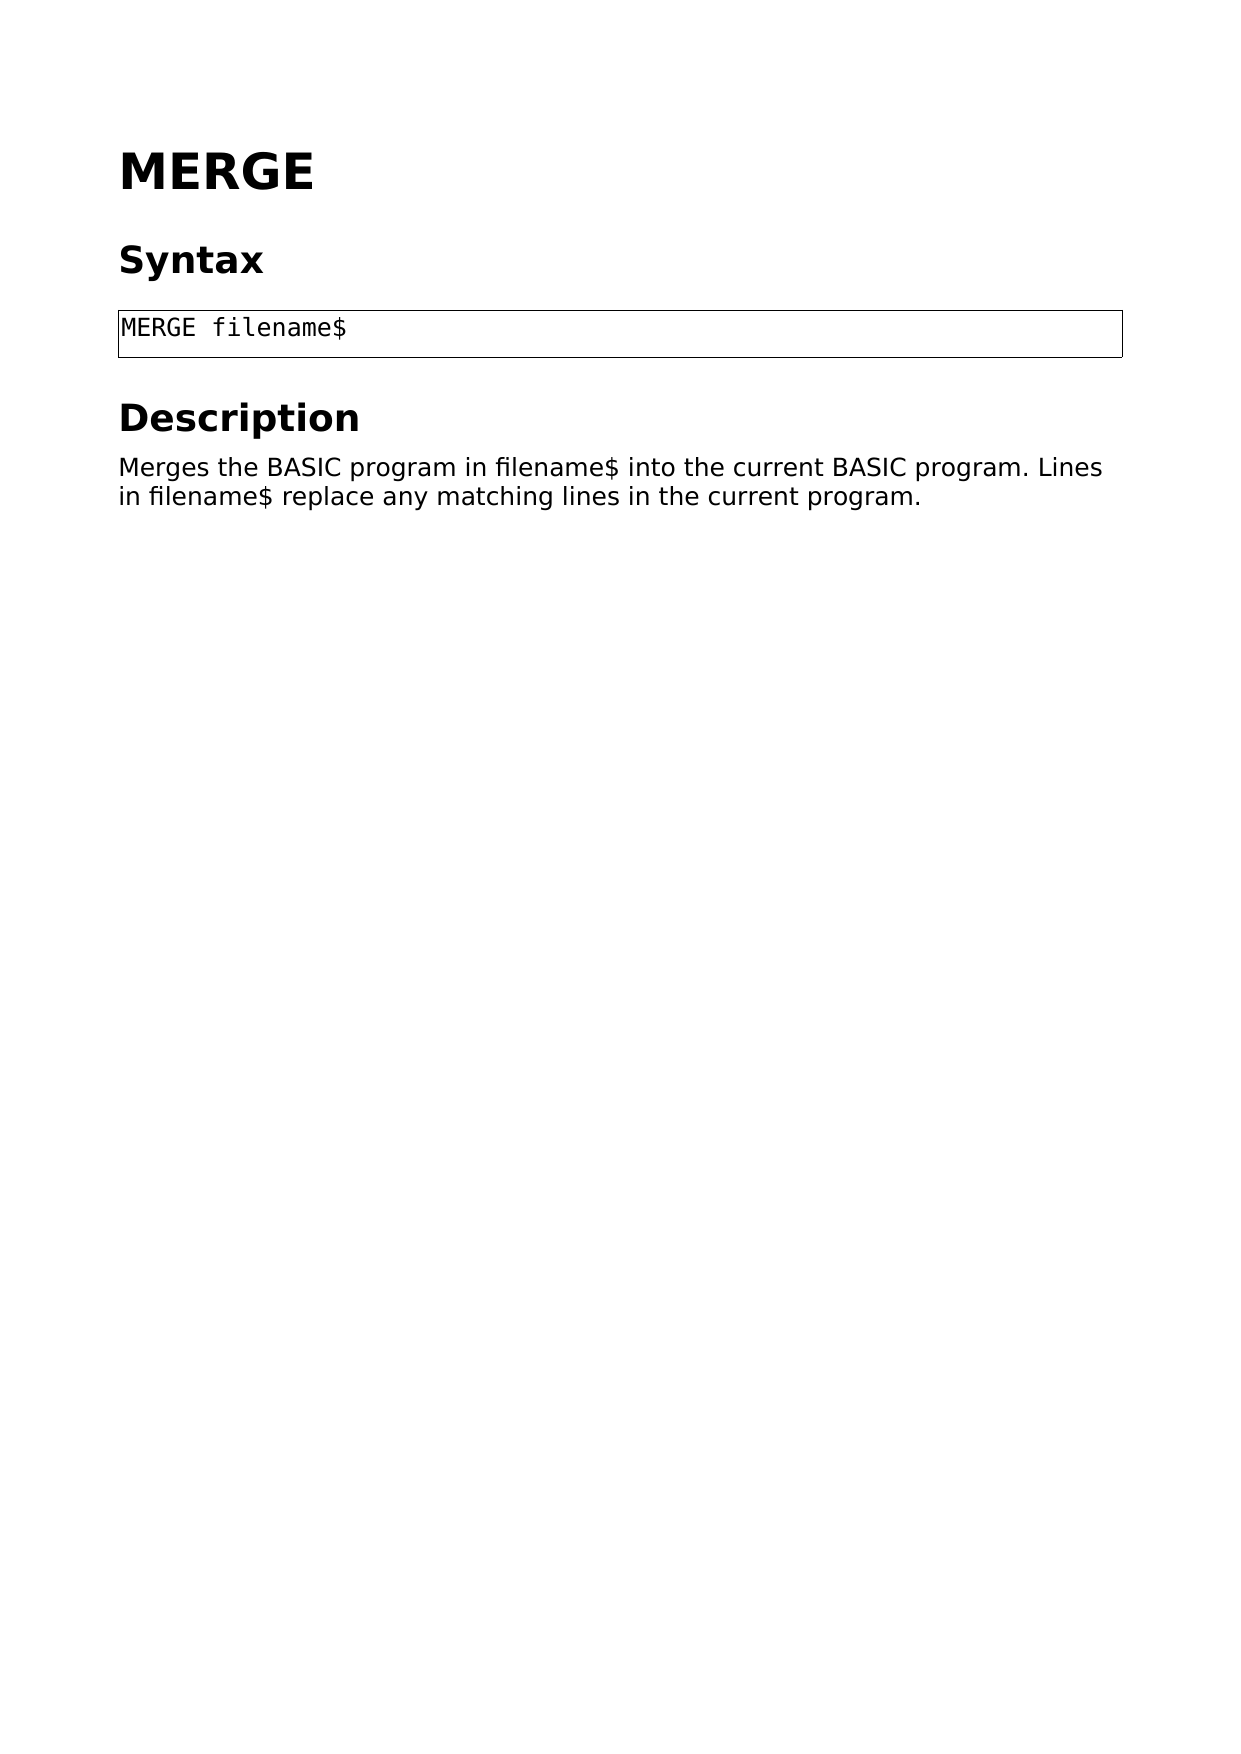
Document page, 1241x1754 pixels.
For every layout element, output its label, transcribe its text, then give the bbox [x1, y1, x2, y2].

text Merges the BASIC program in filename$ into the current BASIC program. Lines in filename$ replace any matching lines in the current program. [118, 453, 1122, 511]
subtitle Description [118, 397, 1122, 440]
table_header MERGE filename$ [119, 311, 1122, 357]
subtitle Syntax [118, 239, 1122, 282]
subtitle MERGE [118, 143, 1122, 201]
